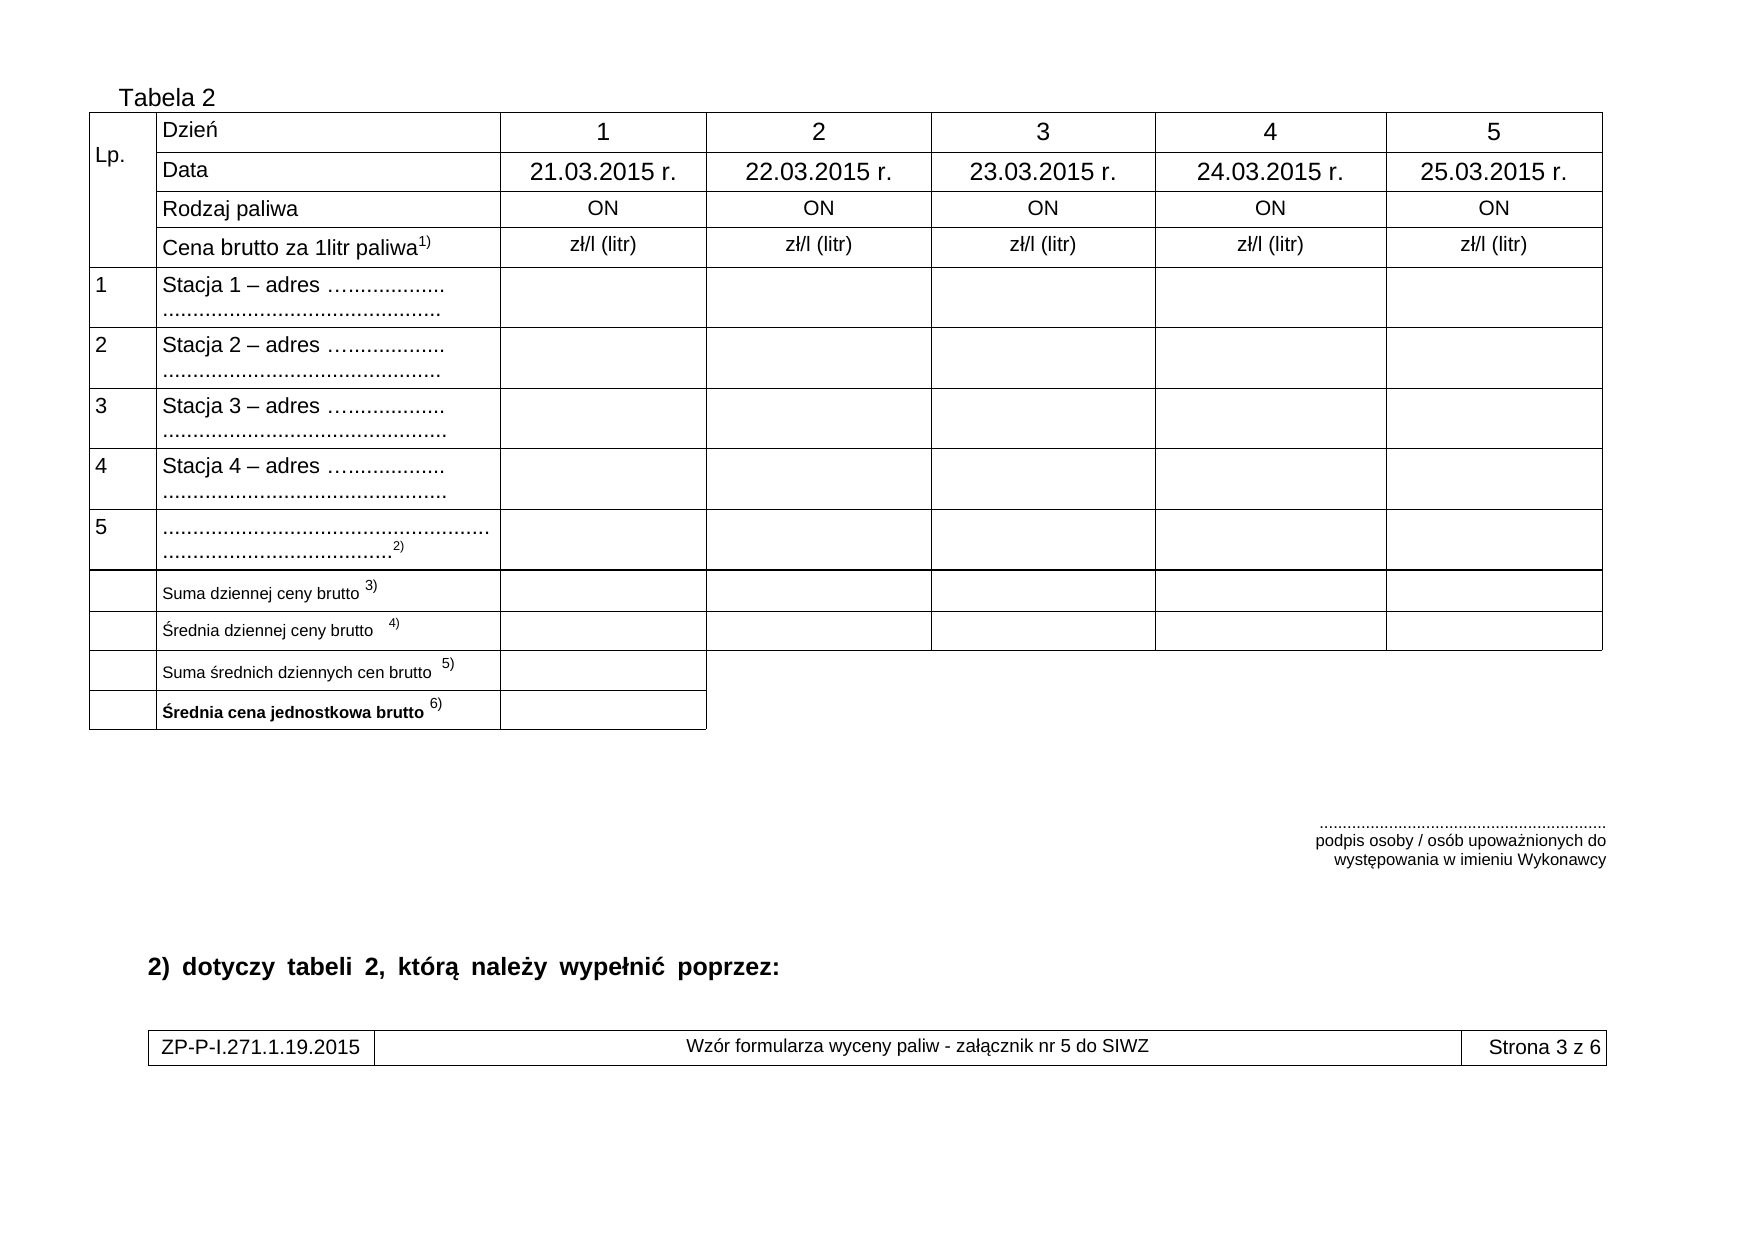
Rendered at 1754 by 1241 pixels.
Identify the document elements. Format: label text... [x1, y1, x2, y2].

table_cell [1156, 268, 1386, 327]
table_header 5 [1387, 113, 1602, 152]
table_cell 21.03.2015 r. [501, 153, 706, 191]
table_cell Stacja 4 – adres …................ ............................................... [157, 449, 500, 509]
table_cell Suma dziennej ceny brutto 3) [157, 571, 500, 611]
table_cell 2 [90, 328, 156, 388]
table_cell ON [707, 192, 931, 227]
table_cell [501, 449, 706, 509]
table_cell [707, 690, 931, 729]
table_cell Średnia cena jednostkowa brutto 6) [157, 691, 500, 729]
table_cell [1156, 328, 1386, 388]
table_cell 4 [90, 449, 156, 509]
table_header Dzień [157, 113, 500, 152]
table_cell [1387, 449, 1602, 509]
table_cell zł/l (litr) [1387, 228, 1602, 267]
table_cell Stacja 1 – adres …................ .............................................. [157, 268, 500, 327]
table_cell [932, 328, 1155, 388]
table_cell [707, 449, 931, 509]
table_cell [90, 651, 156, 689]
table_cell [1387, 328, 1602, 388]
table_cell Stacja 2 – adres …................ .............................................. [157, 328, 500, 388]
table_cell [707, 571, 931, 611]
table_header Lp. [90, 113, 156, 267]
table_cell [501, 328, 706, 388]
table_cell [90, 571, 156, 611]
table_cell ............................................................................................2) [157, 510, 500, 569]
table_cell Cena brutto za 1litr paliwa1) [157, 228, 500, 267]
table_cell [1387, 268, 1602, 327]
table_cell [707, 389, 931, 448]
table_cell [932, 389, 1155, 448]
table_cell 25.03.2015 r. [1387, 153, 1602, 191]
table_cell [501, 651, 706, 689]
table_cell [1386, 651, 1602, 689]
table_cell [501, 389, 706, 448]
table_cell [1156, 571, 1386, 611]
subtitle Tabela 2 [49, 84, 1606, 112]
table_cell Data [157, 153, 500, 191]
table_cell zł/l (litr) [1156, 228, 1386, 267]
table_cell [501, 571, 706, 611]
table_cell Suma średnich dziennych cen brutto 5) [157, 651, 500, 689]
table_cell [932, 612, 1155, 650]
table_cell [501, 268, 706, 327]
table_cell [932, 268, 1155, 327]
table_cell 22.03.2015 r. [707, 153, 931, 191]
table_header 4 [1156, 113, 1386, 152]
table_header 2 [707, 113, 931, 152]
table_cell [932, 510, 1155, 569]
text .............................................................. [148, 785, 1606, 832]
table_cell [501, 612, 706, 650]
table_cell Średnia dziennej ceny brutto 4) [157, 612, 500, 650]
table_cell [1387, 571, 1602, 611]
table_cell zł/l (litr) [501, 228, 706, 267]
table_cell [932, 449, 1155, 509]
table_cell 5 [90, 510, 156, 569]
table_cell [707, 510, 931, 569]
table_cell ON [1387, 192, 1602, 227]
table_header 3 [932, 113, 1155, 152]
table_cell [1387, 612, 1602, 650]
table_cell [931, 690, 1155, 729]
table_cell Rodzaj paliwa [157, 192, 500, 227]
table_cell 24.03.2015 r. [1156, 153, 1386, 191]
table_cell [501, 691, 706, 729]
table_cell [1156, 389, 1386, 448]
table_cell [707, 651, 931, 689]
table_cell [90, 612, 156, 650]
table_cell [707, 268, 931, 327]
table_cell [707, 328, 931, 388]
table_cell [1155, 690, 1386, 729]
text 2) dotyczy tabeli 2, którą należy wypełnić poprzez: [148, 925, 1606, 981]
table_cell [1156, 612, 1386, 650]
table_cell zł/l (litr) [707, 228, 931, 267]
table_cell [1387, 389, 1602, 448]
table_cell zł/l (litr) [932, 228, 1155, 267]
table_cell 1 [90, 268, 156, 327]
table_cell ON [932, 192, 1155, 227]
table_cell [1155, 651, 1386, 689]
text podpis osoby / osób upoważnionych do występowania w imieniu Wykonawcy [148, 832, 1606, 869]
table_cell ON [1156, 192, 1386, 227]
table_cell [707, 612, 931, 650]
table_cell [1156, 510, 1386, 569]
table_cell [931, 651, 1155, 689]
table_cell [501, 510, 706, 569]
table_cell [1387, 510, 1602, 569]
table_header 1 [501, 113, 706, 152]
table_cell 23.03.2015 r. [932, 153, 1155, 191]
table_cell [932, 571, 1155, 611]
table_cell Stacja 3 – adres …................ ............................................... [157, 389, 500, 448]
table_cell ON [501, 192, 706, 227]
table_cell [1386, 690, 1602, 729]
table_cell 3 [90, 389, 156, 448]
table_cell [1156, 449, 1386, 509]
table_cell [90, 691, 156, 729]
